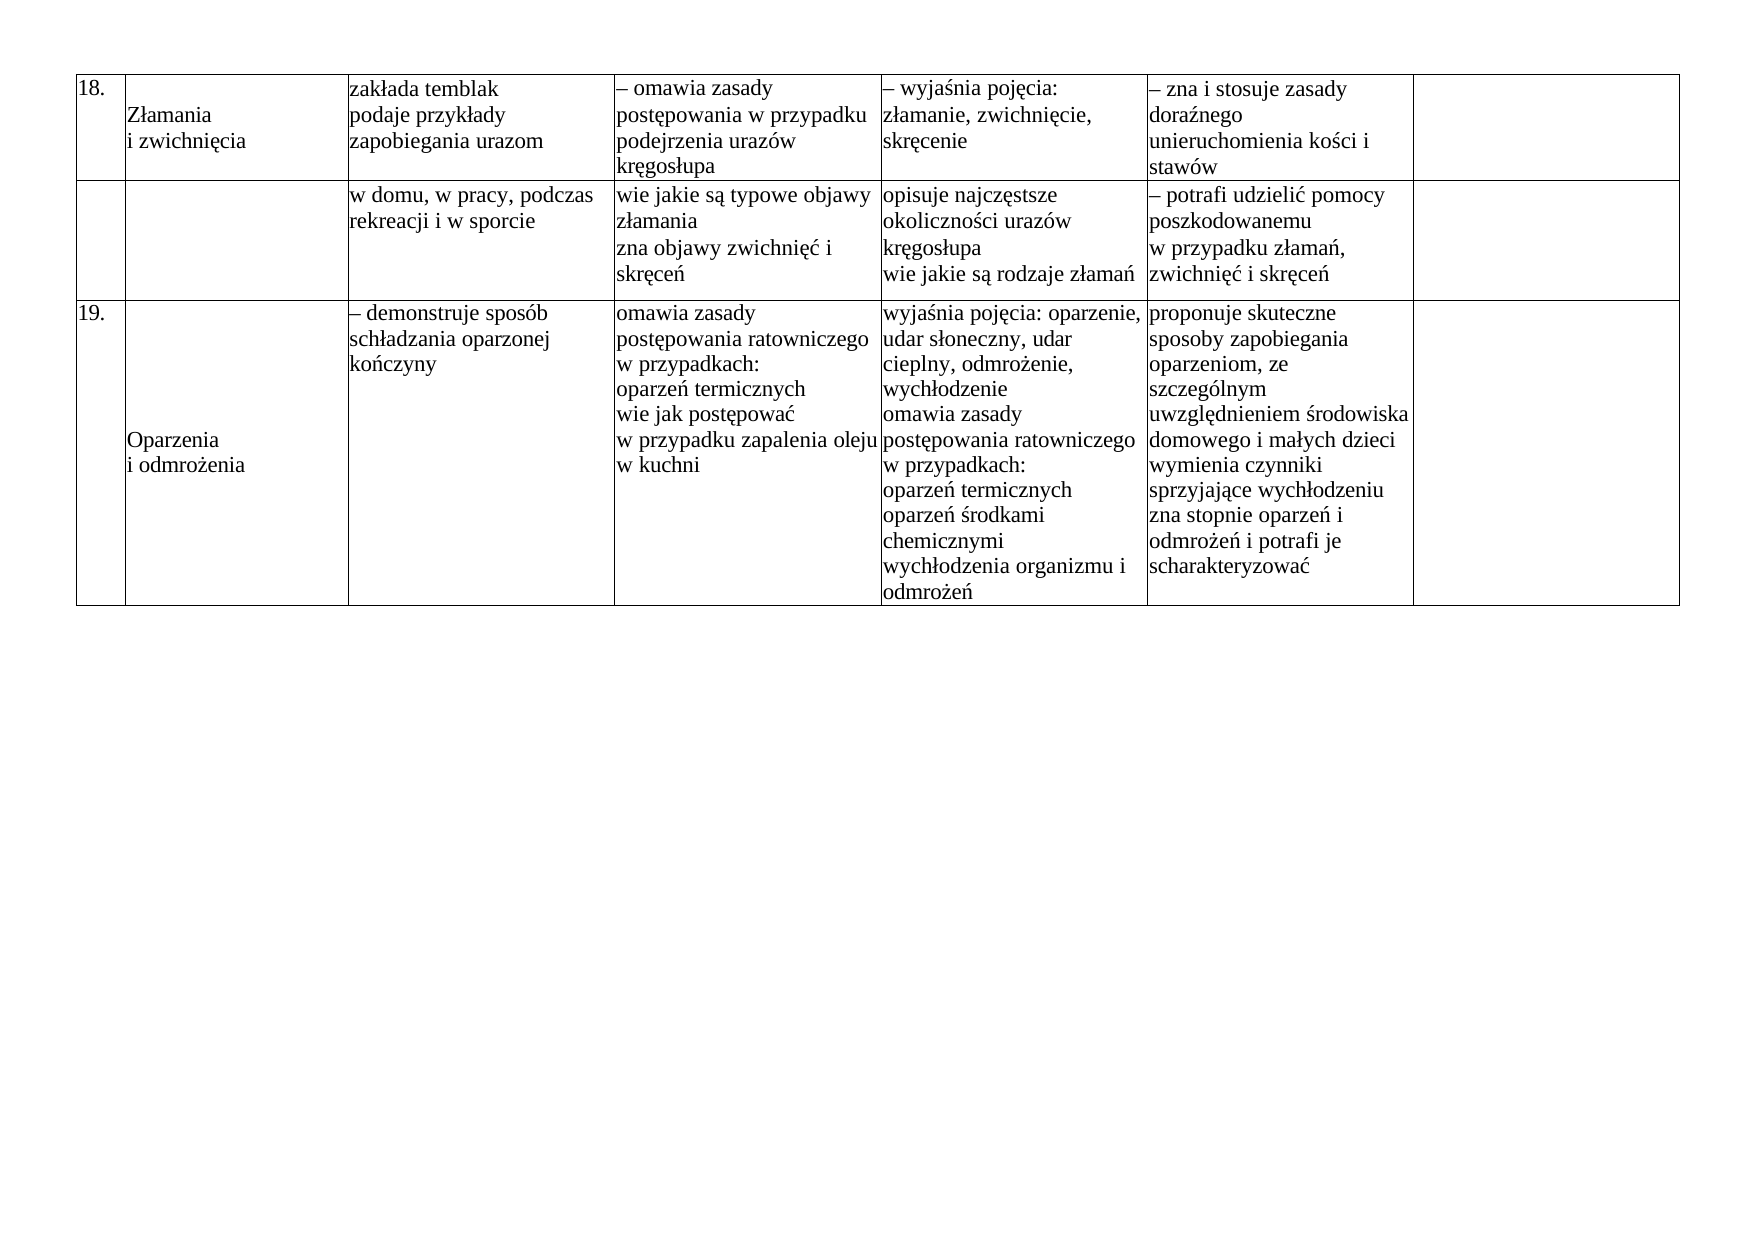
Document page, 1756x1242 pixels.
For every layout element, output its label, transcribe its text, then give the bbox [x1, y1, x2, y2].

table_cell [77, 327, 125, 352]
table_cell wychłodzenie [882, 377, 1147, 402]
table_header Złamania i zwichnięcia [126, 75, 348, 180]
table_cell uwzględnieniem środowiska [1148, 402, 1413, 428]
table_cell [615, 503, 881, 529]
table_cell opisuje najczęstsze okoliczności urazów kręgosłupa wie jakie są rodzaje złamań [882, 181, 1147, 300]
table_cell oparzeniom, ze [1148, 352, 1413, 377]
table_cell [615, 478, 881, 503]
table_cell odmrożeń [882, 579, 1147, 605]
table_cell [615, 554, 881, 579]
table_cell – demonstruje sposób [349, 301, 614, 327]
table_cell [77, 428, 125, 453]
table_cell [126, 301, 348, 327]
table_cell [1414, 301, 1679, 605]
table_cell [615, 579, 881, 605]
table_cell – potrafi udzielić pomocy poszkodowanemu w przypadku złamań, zwichnięć i skręceń [1148, 181, 1413, 300]
table_cell omawia zasady [882, 402, 1147, 428]
table_cell cieplny, odmrożenie, [882, 352, 1147, 377]
table_cell [349, 478, 614, 503]
table_cell [77, 554, 125, 579]
table_cell [77, 352, 125, 377]
table_cell w kuchni [615, 453, 881, 478]
table_cell kończyny [349, 352, 614, 377]
table_cell wyjaśnia pojęcia: oparzenie, [882, 301, 1147, 327]
table_header – omawia zasady postępowania w przypadku podejrzenia urazów kręgosłupa [615, 75, 881, 180]
table_cell [1414, 181, 1679, 300]
table_cell [126, 503, 348, 529]
table_cell [349, 529, 614, 554]
table_cell w przypadku zapalenia oleju [615, 428, 881, 453]
table_cell odmrożeń i potrafi je [1148, 529, 1413, 554]
table_cell wie jak postępować [615, 402, 881, 428]
table_cell i odmrożenia [126, 453, 348, 478]
table_cell domowego i małych dzieci [1148, 428, 1413, 453]
table_cell [126, 529, 348, 554]
table_cell [77, 529, 125, 554]
table_cell scharakteryzować [1148, 554, 1413, 579]
table_cell [77, 181, 125, 300]
table_cell schładzania oparzonej [349, 327, 614, 352]
table_cell [349, 579, 614, 605]
table_cell [126, 352, 348, 377]
table_cell wychłodzenia organizmu i [882, 554, 1147, 579]
table_cell [126, 478, 348, 503]
table_cell [77, 478, 125, 503]
table_header – wyjaśnia pojęcia: złamanie, zwichnięcie, skręcenie [882, 75, 1147, 180]
table_cell [77, 402, 125, 428]
table_cell postępowania ratowniczego [882, 428, 1147, 453]
table_cell [77, 377, 125, 402]
table_cell sposoby zapobiegania [1148, 327, 1413, 352]
table_cell wie jakie są typowe objawy złamania zna objawy zwichnięć i skręceń [615, 181, 881, 300]
table_cell chemicznymi [882, 529, 1147, 554]
table_cell postępowania ratowniczego [615, 327, 881, 352]
table_cell [349, 428, 614, 453]
table_cell [349, 503, 614, 529]
table_cell w domu, w pracy, podczas rekreacji i w sporcie [349, 181, 614, 300]
table_cell [77, 453, 125, 478]
table_cell 19. [77, 301, 125, 327]
table_cell wymienia czynniki [1148, 453, 1413, 478]
table_cell [349, 377, 614, 402]
table_cell [349, 554, 614, 579]
table_cell szczególnym [1148, 377, 1413, 402]
table_cell [126, 579, 348, 605]
table_cell omawia zasady [615, 301, 881, 327]
table_cell [349, 402, 614, 428]
table_cell [126, 402, 348, 428]
table_cell proponuje skuteczne [1148, 301, 1413, 327]
table_cell [126, 327, 348, 352]
table_cell [349, 453, 614, 478]
table_cell [1148, 579, 1413, 605]
table_header [1414, 75, 1679, 180]
table_cell [126, 377, 348, 402]
table_cell Oparzenia [126, 428, 348, 453]
table_cell oparzeń termicznych [615, 377, 881, 402]
table_cell zna stopnie oparzeń i [1148, 503, 1413, 529]
table_header 18. [77, 75, 125, 180]
table_cell udar słoneczny, udar [882, 327, 1147, 352]
table_cell [615, 529, 881, 554]
table_cell [126, 554, 348, 579]
table_cell w przypadkach: [882, 453, 1147, 478]
table_cell oparzeń termicznych [882, 478, 1147, 503]
table_cell [126, 181, 348, 300]
table_header – zna i stosuje zasady doraźnego unieruchomienia kości i stawów [1148, 75, 1413, 180]
table_cell oparzeń środkami [882, 503, 1147, 529]
table_cell [77, 503, 125, 529]
table_header zakłada temblak podaje przykłady zapobiegania urazom [349, 75, 614, 180]
table_cell [77, 579, 125, 605]
table_cell sprzyjające wychłodzeniu [1148, 478, 1413, 503]
table_cell w przypadkach: [615, 352, 881, 377]
